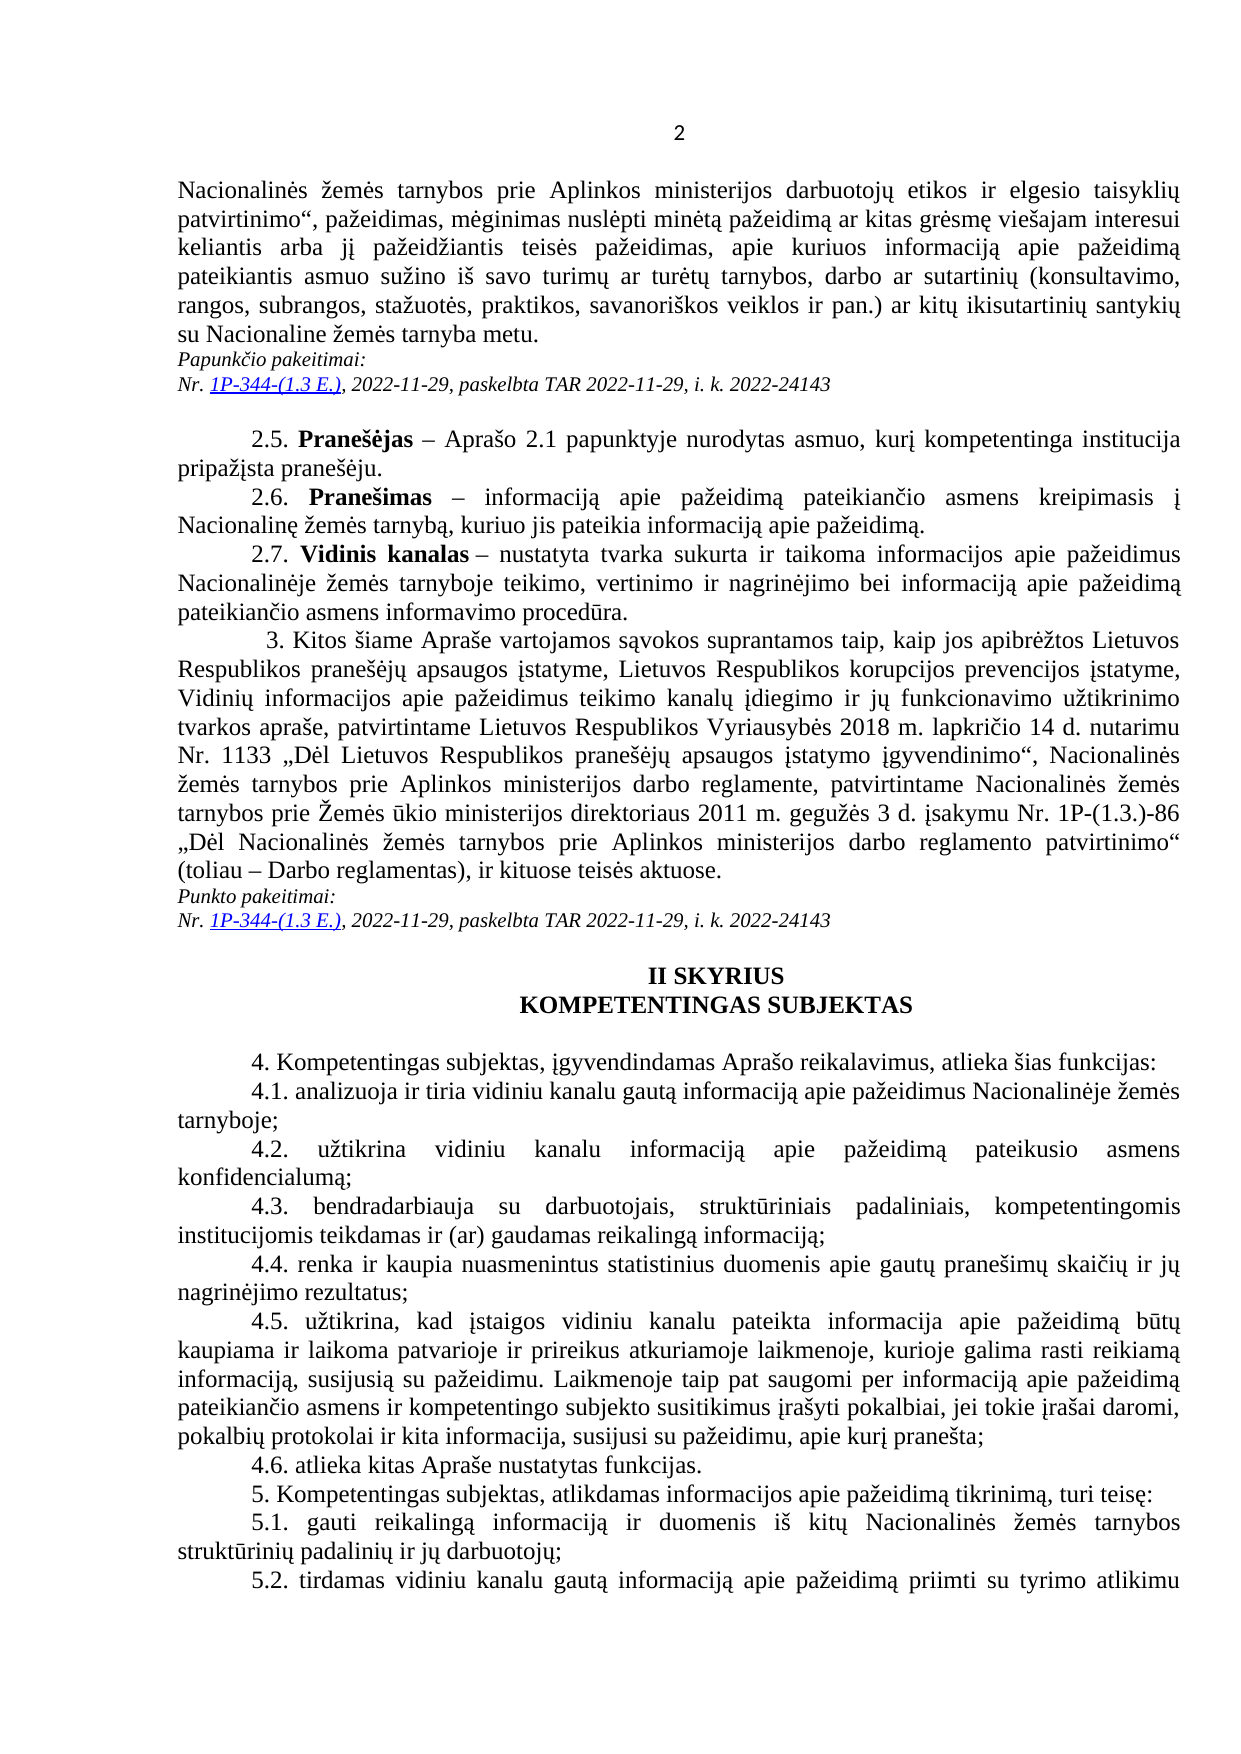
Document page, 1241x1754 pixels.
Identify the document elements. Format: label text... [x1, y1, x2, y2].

text II SKYRIUS [177, 961, 1181, 990]
text 4.5. užtikrina, kad įstaigos vidiniu kanalu pateikta informacija apie pažeidimą būtų kaupiama ir laikoma patvarioje ir prireikus atkuriamoje laikmenoje, kurioje galima rasti reikiamą informaciją, susijusią su pažeidimu. Laikmenoje taip pat saugomi per informaciją apie pažeidimą pateikiančio asmens ir kompetentingo subjekto susitikimus įrašyti pokalbiai, jei tokie įrašai daromi, pokalbių protokolai ir kita informacija, susijusi su pažeidimu, apie kurį pranešta; [177, 1306, 1181, 1450]
text 5. Kompetentingas subjektas, atlikdamas informacijos apie pažeidimą tikrinimą, turi teisę: [177, 1479, 1181, 1507]
text Nr. 1P-344-(1.3 E.), 2022-11-29, paskelbta TAR 2022-11-29, i. k. 2022-24143 [177, 908, 1181, 932]
text 2.6. Pranešimas – informaciją apie pažeidimą pateikiančio asmens kreipimasis į Nacionalinę žemės tarnybą, kuriuo jis pateikia informaciją apie pažeidimą. [177, 482, 1181, 539]
text 5.1. gauti reikalingą informaciją ir duomenis iš kitų Nacionalinės žemės tarnybos struktūrinių padalinių ir jų darbuotojų; [177, 1507, 1181, 1565]
text 4.3. bendradarbiauja su darbuotojais, struktūriniais padaliniais, kompetentingomis institucijomis teikdamas ir (ar) gaudamas reikalingą informaciją; [177, 1191, 1181, 1249]
text 3. Kitos šiame Apraše vartojamos sąvokos suprantamos taip, kaip jos apibrėžtos Lietuvos Respublikos pranešėjų apsaugos įstatyme, Lietuvos Respublikos korupcijos prevencijos įstatyme, Vidinių informacijos apie pažeidimus teikimo kanalų įdiegimo ir jų funkcionavimo užtikrinimo tvarkos apraše, patvirtintame Lietuvos Respublikos Vyriausybės 2018 m. lapkričio 14 d. nutarimu Nr. 1133 „Dėl Lietuvos Respublikos pranešėjų apsaugos įstatymo įgyvendinimo“, Nacionalinės žemės tarnybos prie Aplinkos ministerijos darbo reglamente, patvirtintame Nacionalinės žemės tarnybos prie Žemės ūkio ministerijos direktoriaus 2011 m. gegužės 3 d. įsakymu Nr. 1P-(1.3.)-86 „Dėl Nacionalinės žemės tarnybos prie Aplinkos ministerijos darbo reglamento patvirtinimo“ (toliau – Darbo reglamentas), ir kituose teisės aktuose. [177, 626, 1181, 884]
text 4. Kompetentingas subjektas, įgyvendindamas Aprašo reikalavimus, atlieka šias funkcijas: [177, 1047, 1181, 1076]
text 4.4. renka ir kaupia nuasmenintus statistinius duomenis apie gautų pranešimų skaičių ir jų nagrinėjimo rezultatus; [177, 1249, 1181, 1306]
text Punkto pakeitimai: [177, 884, 1181, 908]
text 2.7. Vidinis kanalas – nustatyta tvarka sukurta ir taikoma informacijos apie pažeidimus Nacionalinėje žemės tarnyboje teikimo, vertinimo ir nagrinėjimo bei informaciją apie pažeidimą pateikiančio asmens informavimo procedūra. [177, 539, 1181, 626]
text 4.1. analizuoja ir tiria vidiniu kanalu gautą informaciją apie pažeidimus Nacionalinėje žemės tarnyboje; [177, 1076, 1181, 1134]
text Nr. 1P-344-(1.3 E.), 2022-11-29, paskelbta TAR 2022-11-29, i. k. 2022-24143 [177, 371, 1181, 396]
text Nacionalinės žemės tarnybos prie Aplinkos ministerijos darbuotojų etikos ir elgesio taisyklių patvirtinimo“, pažeidimas, mėginimas nuslėpti minėtą pažeidimą ar kitas grėsmę viešajam interesui keliantis arba jį pažeidžiantis teisės pažeidimas, apie kuriuos informaciją apie pažeidimą pateikiantis asmuo sužino iš savo turimų ar turėtų tarnybos, darbo ar sutartinių (konsultavimo, rangos, subrangos, stažuotės, praktikos, savanoriškos veiklos ir pan.) ar kitų ikisutartinių santykių su Nacionaline žemės tarnyba metu. [177, 175, 1181, 347]
text KOMPETENTINGAS SUBJEKTAS [177, 990, 1181, 1019]
text 4.2. užtikrina vidiniu kanalu informaciją apie pažeidimą pateikusio asmens konfidencialumą; [177, 1134, 1181, 1191]
text 2.5. Pranešėjas – Aprašo 2.1 papunktyje nurodytas asmuo, kurį kompetentinga institucija pripažįsta pranešėju. [177, 424, 1181, 482]
text Papunkčio pakeitimai: [177, 347, 1181, 371]
text 4.6. atlieka kitas Apraše nustatytas funkcijas. [177, 1450, 1181, 1479]
text 5.2. tirdamas vidiniu kanalu gautą informaciją apie pažeidimą priimti su tyrimo atlikimu [177, 1565, 1181, 1594]
